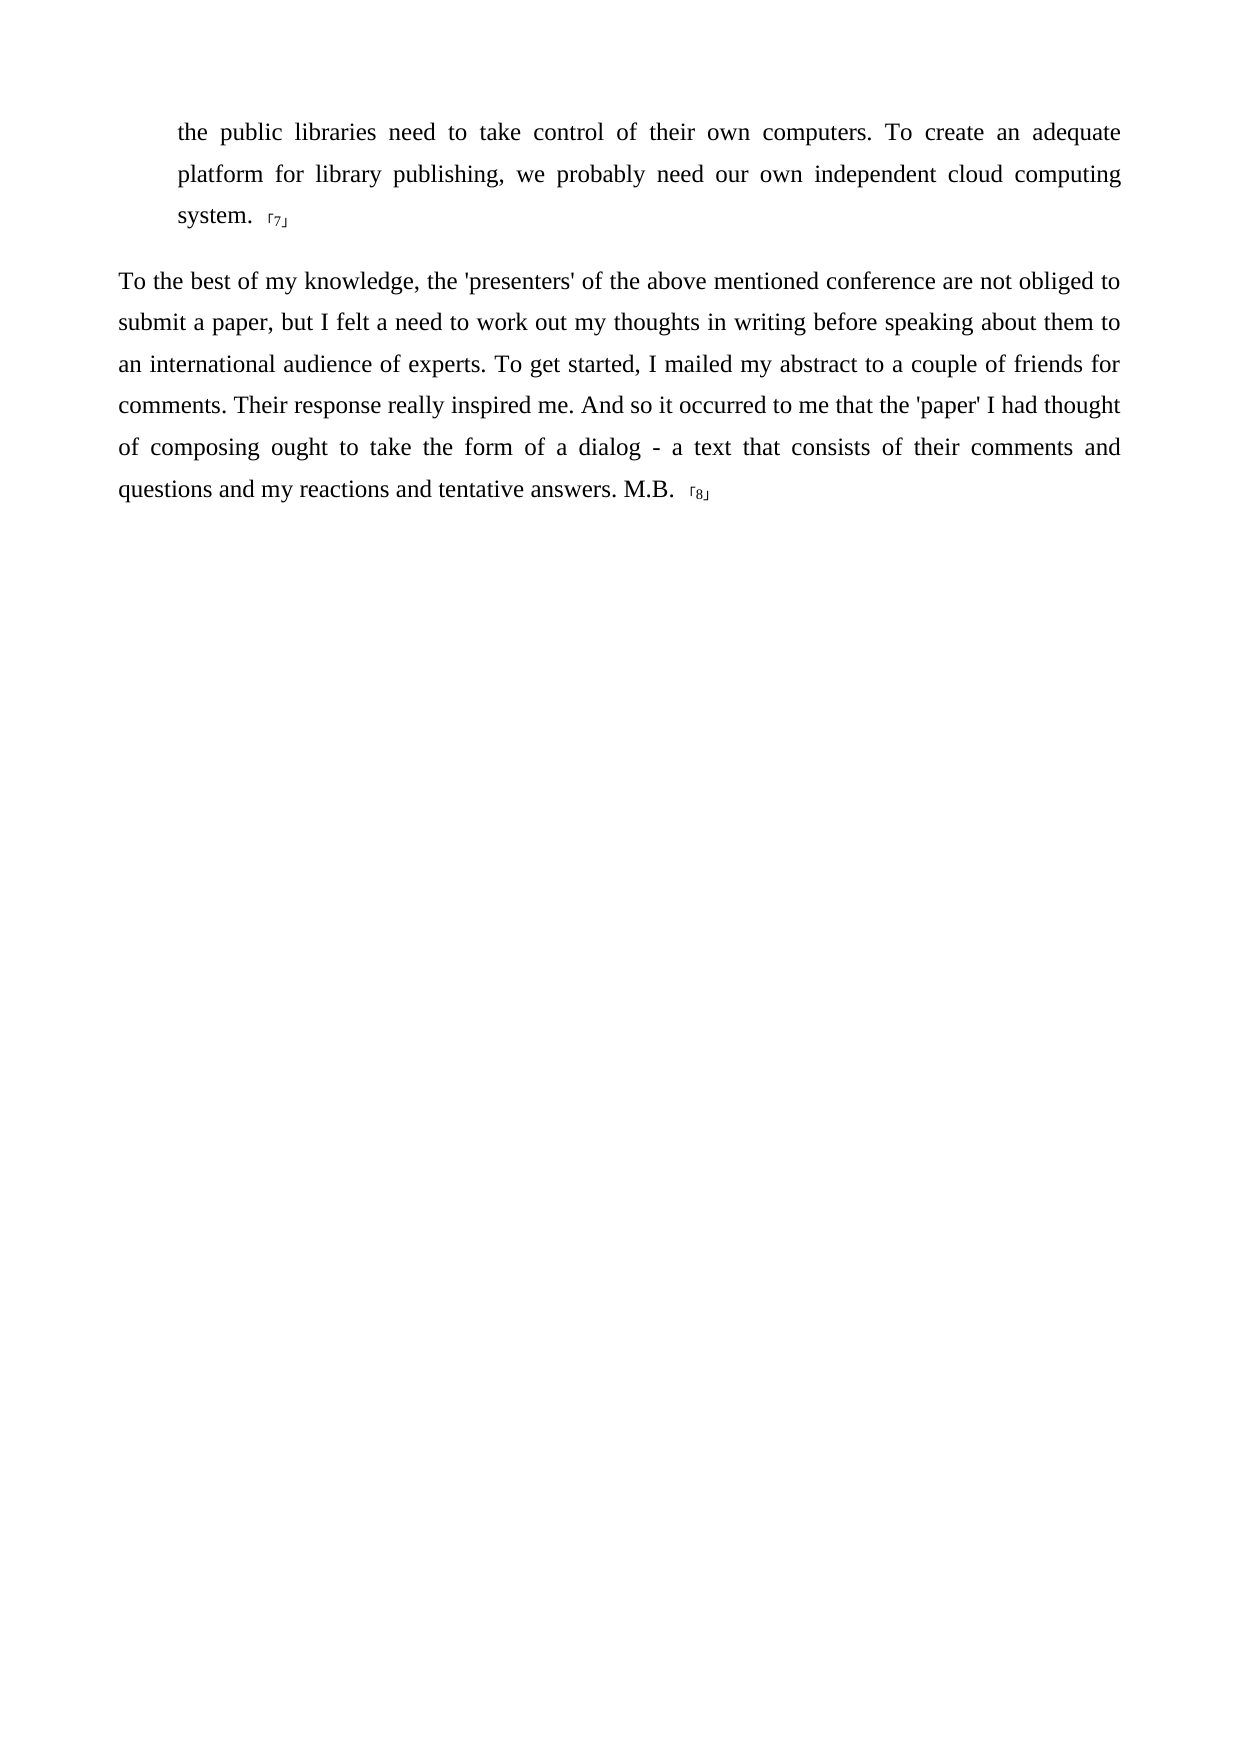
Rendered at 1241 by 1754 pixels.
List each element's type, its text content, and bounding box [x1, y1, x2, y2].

text the public libraries need to take control of their own computers. To create an adequate platform for library publishing, we probably need our own independent cloud computing system. 「7」 [177, 118, 1122, 229]
text To the best of my knowledge, the 'presenters' of the above mentioned conference are not obliged to submit a paper, but I felt a need to work out my thoughts in writing before speaking about them to an international audience of experts. To get started, I mailed my abstract to a couple of friends for comments. Their response really inspired me. And so it occurred to me that the 'paper' I had thought of composing ought to take the form of a dialog - a text that consists of their comments and questions and my reactions and tentative answers. M.B. 「8」 [118, 267, 1122, 503]
